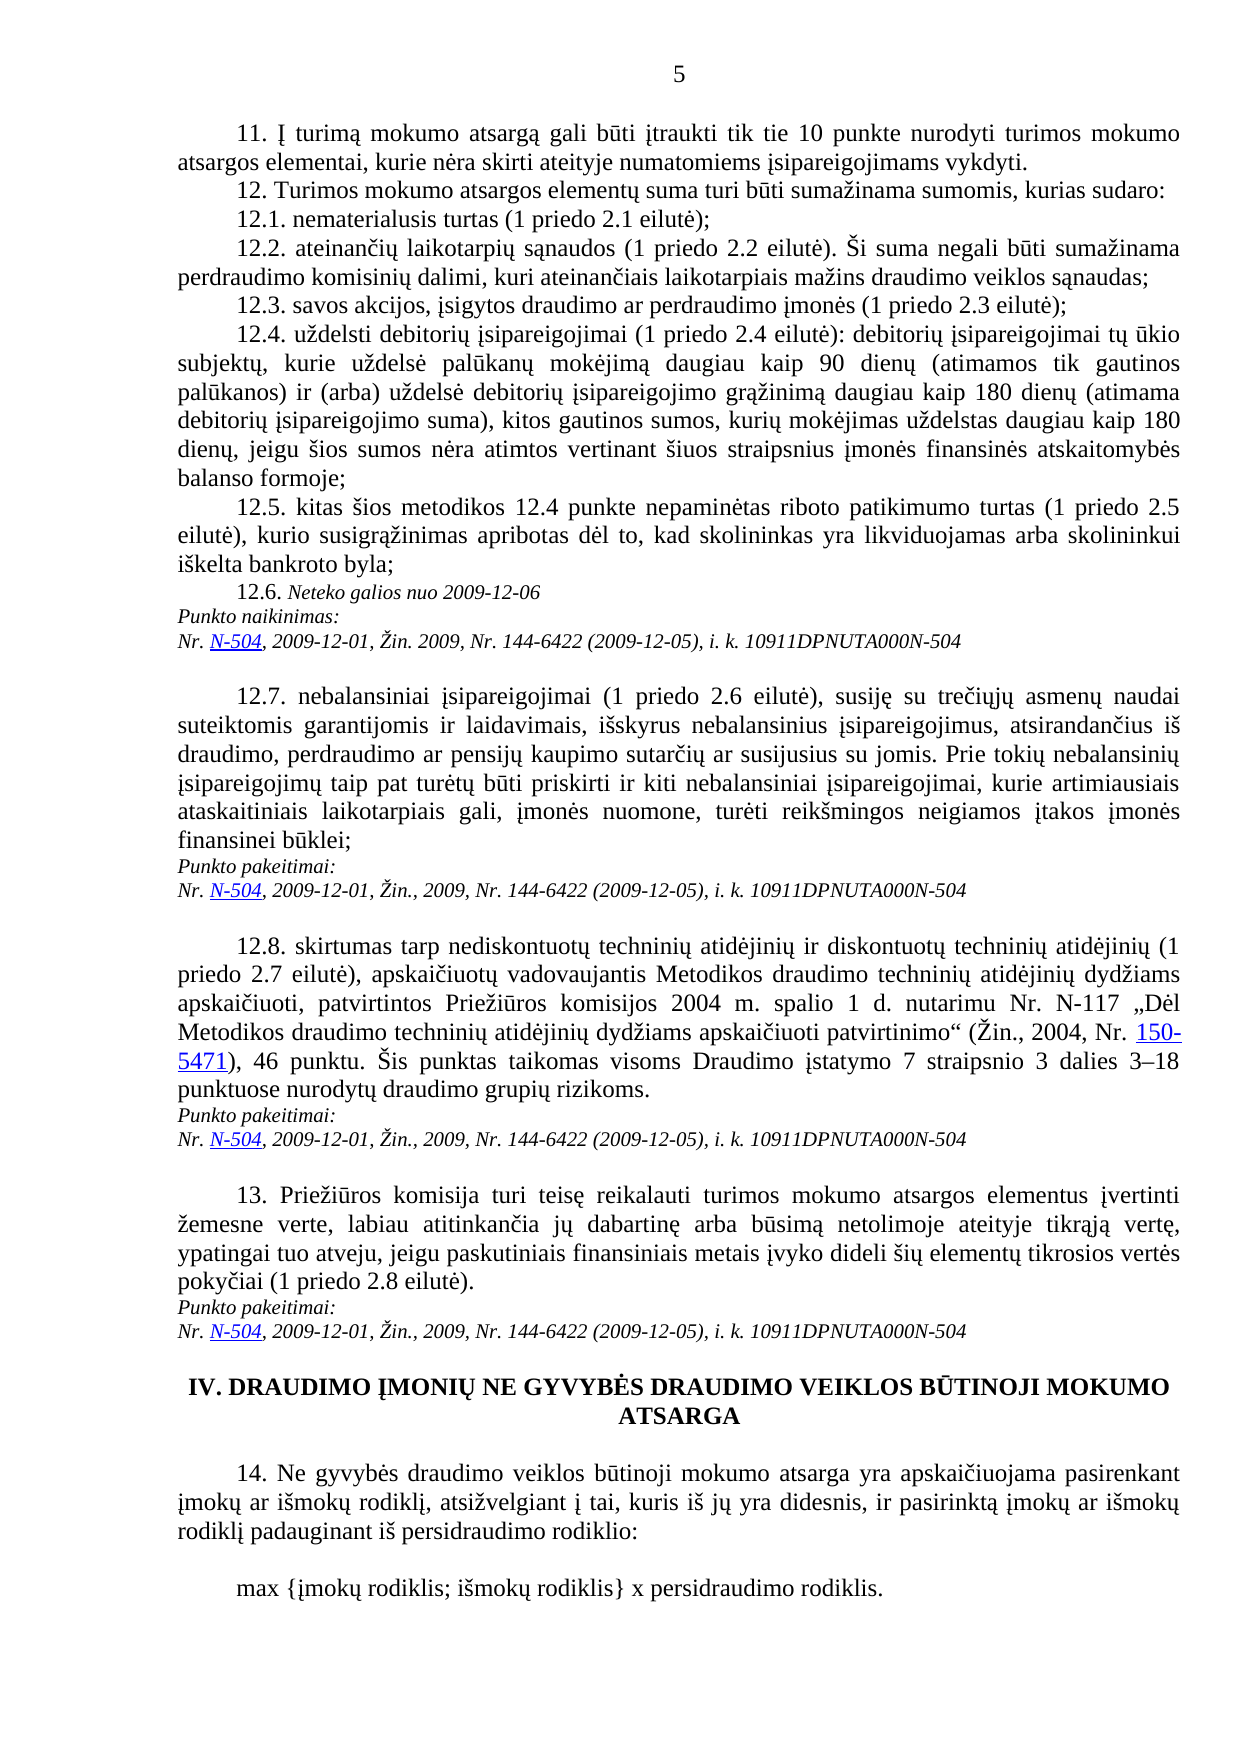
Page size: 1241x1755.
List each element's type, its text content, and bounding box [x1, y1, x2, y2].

text IV. DRAUDIMO ĮMONIŲ NE GYVYBĖS DRAUDIMO VEIKLOS BŪTINOJI MOKUMO ATSARGA [177, 1372, 1181, 1429]
text Punkto pakeitimai: [177, 1103, 1181, 1127]
text Nr. N-504, 2009-12-01, Žin., 2009, Nr. 144-6422 (2009-12-05), i. k. 10911DPNUTA000N-504 [177, 878, 1181, 902]
text Nr. N-504, 2009-12-01, Žin., 2009, Nr. 144-6422 (2009-12-05), i. k. 10911DPNUTA000N-504 [177, 1319, 1181, 1343]
text max {įmokų rodiklis; išmokų rodiklis} x persidraudimo rodiklis. [177, 1573, 1181, 1602]
text 12.5. kitas šios metodikos 12.4 punkte nepaminėtas riboto patikimumo turtas (1 priedo 2.5 eilutė), kurio susigrąžinimas apribotas dėl to, kad skolininkas yra likviduojamas arba skolininkui iškelta bankroto byla; [177, 492, 1181, 578]
text 13. Priežiūros komisija turi teisę reikalauti turimos mokumo atsargos elementus įvertinti žemesne verte, labiau atitinkančia jų dabartinę arba būsimą netolimoje ateityje tikrąją vertę, ypatingai tuo atveju, jeigu paskutiniais finansiniais metais įvyko dideli šių elementų tikrosios vertės pokyčiai (1 priedo 2.8 eilutė). [177, 1180, 1181, 1295]
text Punkto pakeitimai: [177, 854, 1181, 878]
text 12.7. nebalansiniai įsipareigojimai (1 priedo 2.6 eilutė), susiję su trečiųjų asmenų naudai suteiktomis garantijomis ir laidavimais, išskyrus nebalansinius įsipareigojimus, atsirandančius iš draudimo, perdraudimo ar pensijų kaupimo sutarčių ar susijusius su jomis. Prie tokių nebalansinių įsipareigojimų taip pat turėtų būti priskirti ir kiti nebalansiniai įsipareigojimai, kurie artimiausiais ataskaitiniais laikotarpiais gali, įmonės nuomone, turėti reikšmingos neigiamos įtakos įmonės finansinei būklei; [177, 681, 1181, 854]
text 12.3. savos akcijos, įsigytos draudimo ar perdraudimo įmonės (1 priedo 2.3 eilutė); [177, 291, 1181, 319]
text 12. Turimos mokumo atsargos elementų suma turi būti sumažinama sumomis, kurias sudaro: [177, 176, 1181, 204]
text 12.4. uždelsti debitorių įsipareigojimai (1 priedo 2.4 eilutė): debitorių įsipareigojimai tų ūkio subjektų, kurie uždelsė palūkanų mokėjimą daugiau kaip 90 dienų (atimamos tik gautinos palūkanos) ir (arba) uždelsė debitorių įsipareigojimo grąžinimą daugiau kaip 180 dienų (atimama debitorių įsipareigojimo suma), kitos gautinos sumos, kurių mokėjimas uždelstas daugiau kaip 180 dienų, jeigu šios sumos nėra atimtos vertinant šiuos straipsnius įmonės finansinės atskaitomybės balanso formoje; [177, 319, 1181, 492]
text 12.2. ateinančių laikotarpių sąnaudos (1 priedo 2.2 eilutė). Ši suma negali būti sumažinama perdraudimo komisinių dalimi, kuri ateinančiais laikotarpiais mažins draudimo veiklos sąnaudas; [177, 233, 1181, 291]
text 14. Ne gyvybės draudimo veiklos būtinoji mokumo atsarga yra apskaičiuojama pasirenkant įmokų ar išmokų rodiklį, atsižvelgiant į tai, kuris iš jų yra didesnis, ir pasirinktą įmokų ar išmokų rodiklį padauginant iš persidraudimo rodiklio: [177, 1458, 1181, 1544]
text 12.8. skirtumas tarp nediskontuotų techninių atidėjinių ir diskontuotų techninių atidėjinių (1 priedo 2.7 eilutė), apskaičiuotų vadovaujantis Metodikos draudimo techninių atidėjinių dydžiams apskaičiuoti, patvirtintos Priežiūros komisijos 2004 m. spalio 1 d. nutarimu Nr. N-117 „Dėl Metodikos draudimo techninių atidėjinių dydžiams apskaičiuoti patvirtinimo“ (Žin., 2004, Nr. 150-5471), 46 punktu. Šis punktas taikomas visoms Draudimo įstatymo 7 straipsnio 3 dalies 3–18 punktuose nurodytų draudimo grupių rizikoms. [177, 931, 1181, 1103]
text Punkto naikinimas: [177, 604, 1181, 628]
text Punkto pakeitimai: [177, 1295, 1181, 1319]
text Nr. N-504, 2009-12-01, Žin. 2009, Nr. 144-6422 (2009-12-05), i. k. 10911DPNUTA000N-504 [177, 628, 1181, 653]
text 11. Į turimą mokumo atsargą gali būti įtraukti tik tie 10 punkte nurodyti turimos mokumo atsargos elementai, kurie nėra skirti ateityje numatomiems įsipareigojimams vykdyti. [177, 118, 1181, 176]
text 12.6. Neteko galios nuo 2009-12-06 [177, 578, 1181, 604]
text Nr. N-504, 2009-12-01, Žin., 2009, Nr. 144-6422 (2009-12-05), i. k. 10911DPNUTA000N-504 [177, 1127, 1181, 1151]
text 12.1. nematerialusis turtas (1 priedo 2.1 eilutė); [177, 204, 1181, 233]
